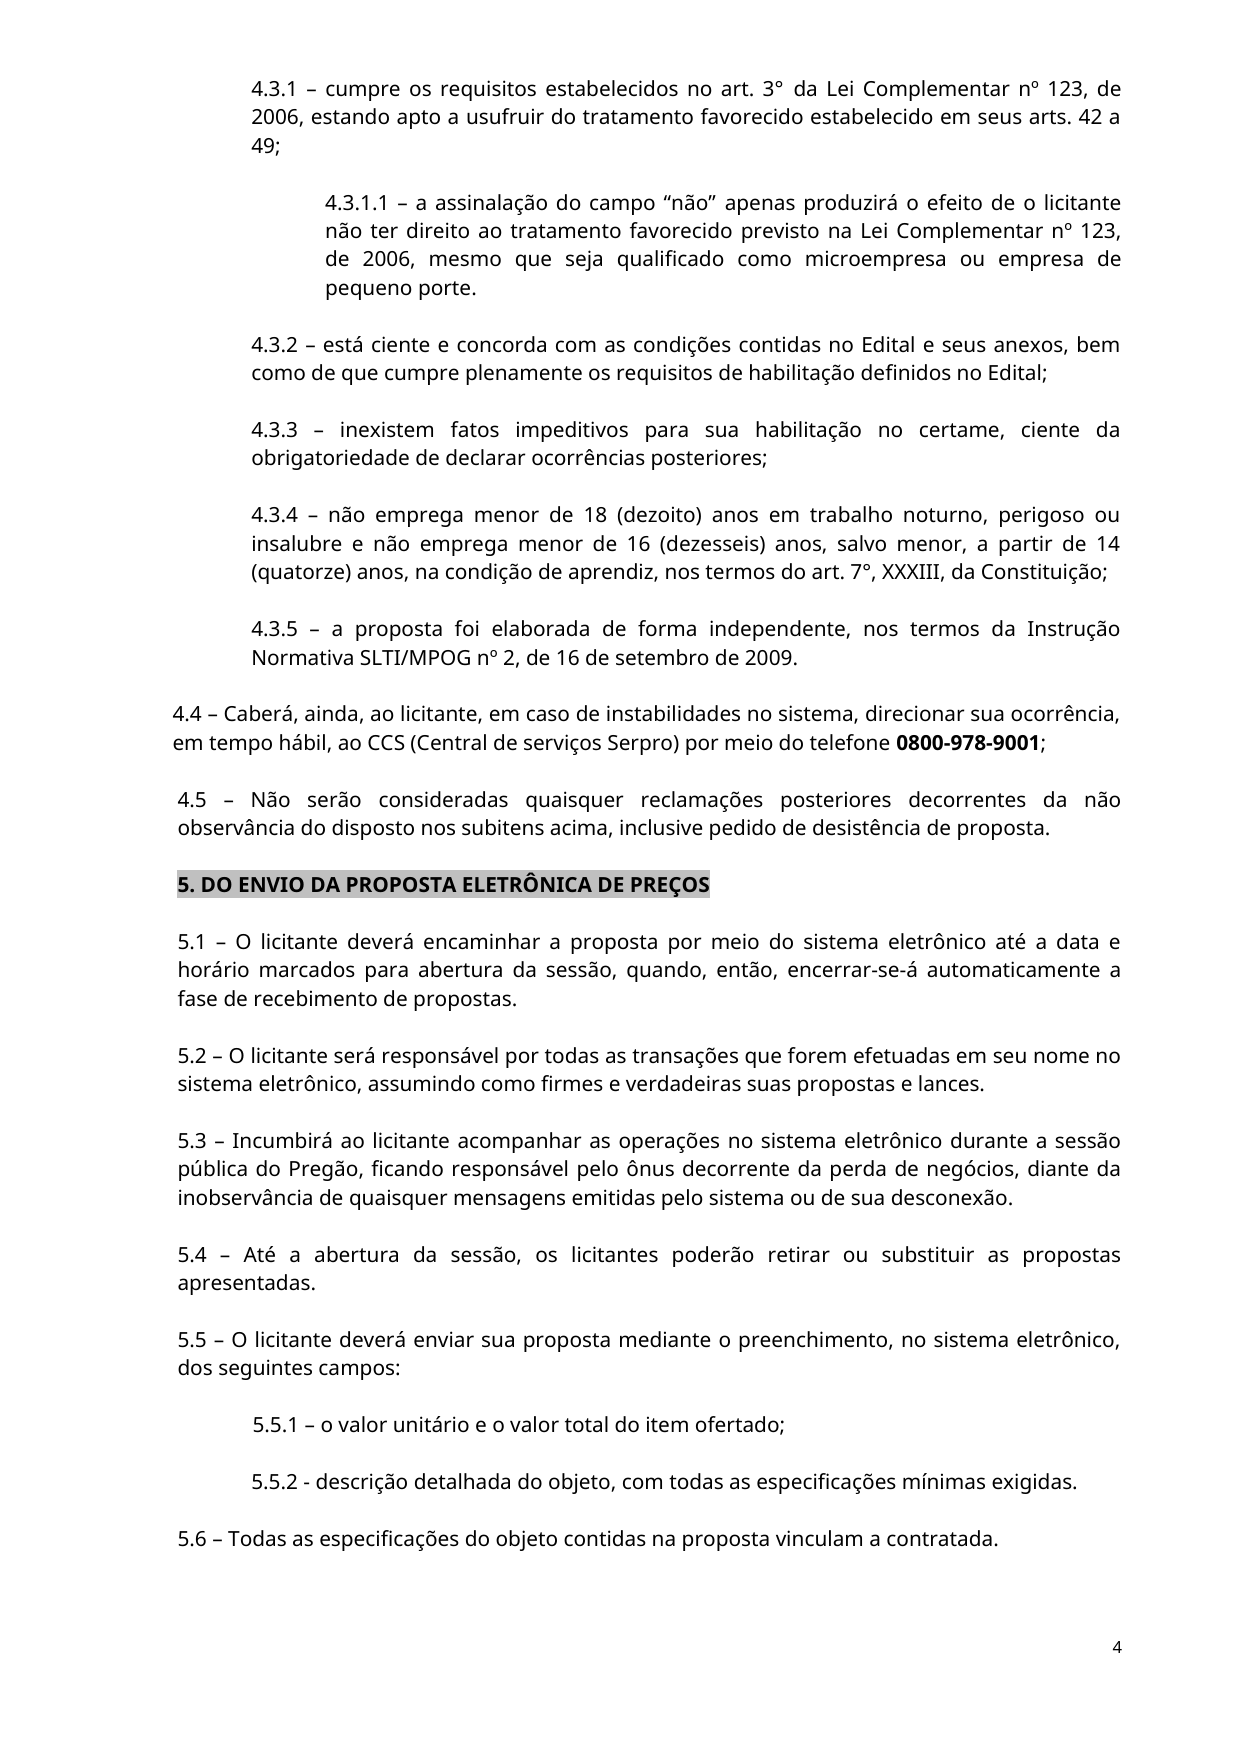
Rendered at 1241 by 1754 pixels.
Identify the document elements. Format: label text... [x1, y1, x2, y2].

text 4.3.3 – inexistem fatos impeditivos para sua habilitação no certame, ciente da obrigatoriedade de declarar ocorrências posteriores; [251, 415, 1122, 472]
text 5.6 – Todas as especificações do objeto contidas na proposta vinculam a contratada. [177, 1524, 1122, 1553]
text 5.4 – Até a abertura da sessão, os licitantes poderão retirar ou substituir as propostas apresentadas. [177, 1240, 1122, 1297]
text 5.5.1 – o valor unitário e o valor total do item ofertado; [252, 1410, 1122, 1439]
text 4.3.5 – a proposta foi elaborada de forma independente, nos termos da Instrução Normativa SLTI/MPOG nº 2, de 16 de setembro de 2009. [251, 614, 1122, 671]
text 5.5 – O licitante deverá enviar sua proposta mediante o preenchimento, no sistema eletrônico, dos seguintes campos: [177, 1325, 1122, 1382]
text 4.3.2 – está ciente e concorda com as condições contidas no Edital e seus anexos, bem como de que cumpre plenamente os requisitos de habilitação definidos no Edital; [251, 330, 1122, 387]
text 5.3 – Incumbirá ao licitante acompanhar as operações no sistema eletrônico durante a sessão pública do Pregão, ficando responsável pelo ônus decorrente da perda de negócios, diante da inobservância de quaisquer mensagens emitidas pelo sistema ou de sua desconexão. [177, 1126, 1122, 1211]
text 5.1 – O licitante deverá encaminhar a proposta por meio do sistema eletrônico até a data e horário marcados para abertura da sessão, quando, então, encerrar-se-á automaticamente a fase de recebimento de propostas. [177, 927, 1122, 1012]
text 4.3.4 – não emprega menor de 18 (dezoito) anos em trabalho noturno, perigoso ou insalubre e não emprega menor de 16 (dezesseis) anos, salvo menor, a partir de 14 (quatorze) anos, na condição de aprendiz, nos termos do art. 7°, XXXIII, da Constituição; [251, 500, 1122, 586]
text 5.2 – O licitante será responsável por todas as transações que forem efetuadas em seu nome no sistema eletrônico, assumindo como firmes e verdadeiras suas propostas e lances. [177, 1041, 1122, 1098]
text 4.5 – Não serão consideradas quaisquer reclamações posteriores decorrentes da não observância do disposto nos subitens acima, inclusive pedido de desistência de proposta. [177, 785, 1122, 842]
text 4.3.1.1 – a assinalação do campo “não” apenas produzirá o efeito de o licitante não ter direito ao tratamento favorecido previsto na Lei Complementar nº 123, de 2006, mesmo que seja qualificado como microempresa ou empresa de pequeno porte. [325, 188, 1122, 301]
text 5.5.2 - descrição detalhada do objeto, com todas as especificações mínimas exigidas. [251, 1467, 1122, 1496]
text 4.4 – Caberá, ainda, ao licitante, em caso de instabilidades no sistema, direcionar sua ocorrência, em tempo hábil, ao CCS (Central de serviços Serpro) por meio do telefone 0800-978-9001; [172, 699, 1122, 756]
text 4.3.1 – cumpre os requisitos estabelecidos no art. 3° da Lei Complementar nº 123, de 2006, estando apto a usufruir do tratamento favorecido estabelecido em seus arts. 42 a 49; [251, 74, 1122, 159]
text 5. DO ENVIO DA PROPOSTA ELETRÔNICA DE PREÇOS [177, 870, 1122, 898]
